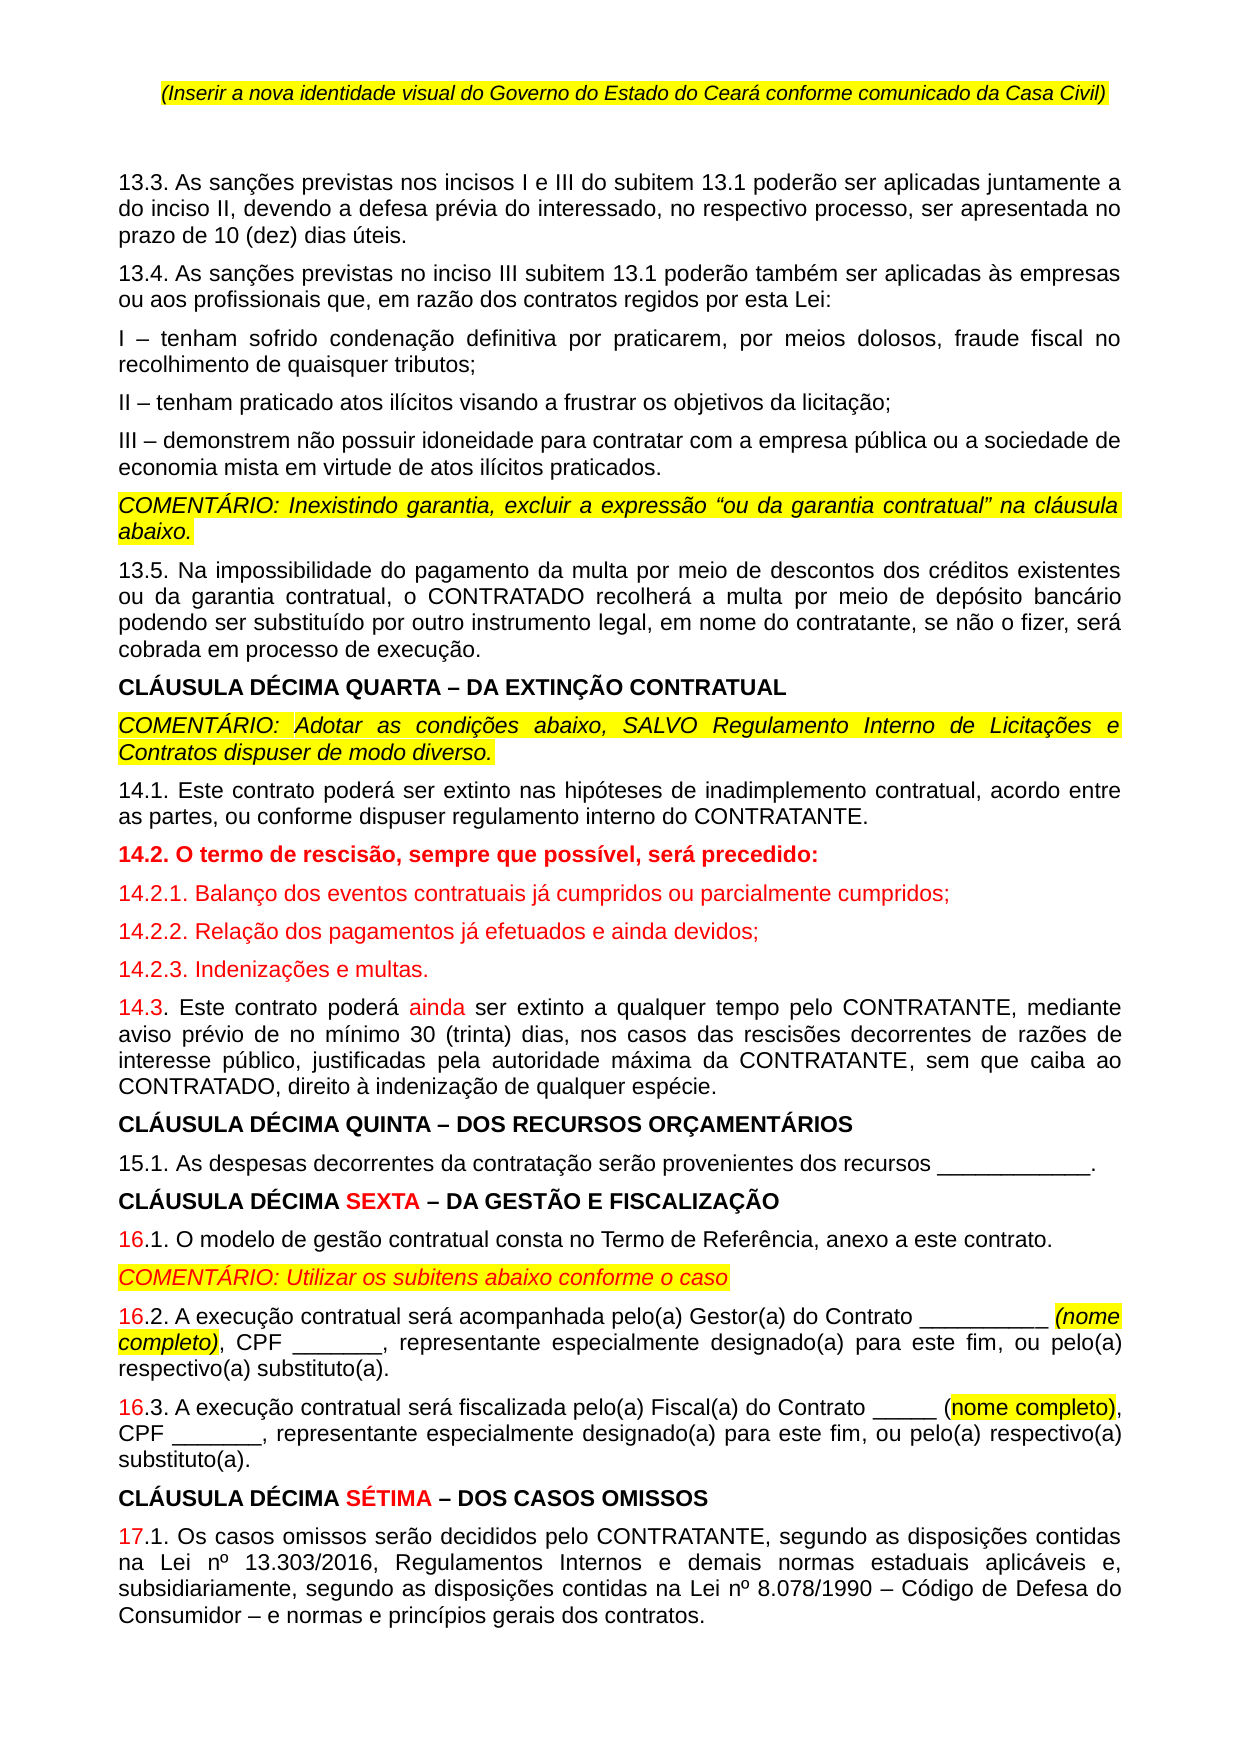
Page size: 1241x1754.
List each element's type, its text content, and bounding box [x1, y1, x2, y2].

text 16.3. A execução contratual será fiscalizada pelo(a) Fiscal(a) do Contrato _____ (nome completo), CPF _______, representante especialmente designado(a) para este fim, ou pelo(a) respectivo(a) substituto(a). [118, 1393, 1122, 1473]
text CLÁUSULA DÉCIMA QUARTA – DA EXTINÇÃO CONTRATUAL [118, 674, 1122, 700]
text 16.2. A execução contratual será acompanhada pelo(a) Gestor(a) do Contrato __________ (nome completo), CPF _______, representante especialmente designado(a) para este fim, ou pelo(a) respectivo(a) substituto(a). [118, 1303, 1122, 1382]
text 14.3. Este contrato poderá ainda ser extinto a qualquer tempo pelo CONTRATANTE, mediante aviso prévio de no mínimo 30 (trinta) dias, nos casos das rescisões decorrentes de razões de interesse público, justificadas pela autoridade máxima da CONTRATANTE, sem que caiba ao CONTRATADO, direito à indenização de qualquer espécie. [118, 994, 1122, 1099]
text III – demonstrem não possuir idoneidade para contratar com a empresa pública ou a sociedade de economia mista em virtude de atos ilícitos praticados. [118, 427, 1122, 480]
text CLÁUSULA DÉCIMA QUINTA – DOS RECURSOS ORÇAMENTÁRIOS [118, 1111, 1122, 1138]
text 14.2. O termo de rescisão, sempre que possível, será precedido: [118, 841, 1122, 868]
text COMENTÁRIO: Inexistindo garantia, excluir a expressão “ou da garantia contratual” na cláusula abaixo. [118, 492, 1122, 545]
text II – tenham praticado atos ilícitos visando a frustrar os objetivos da licitação; [118, 389, 1122, 416]
text 14.2.3. Indenizações e multas. [118, 956, 1122, 982]
text 14.2.1. Balanço dos eventos contratuais já cumpridos ou parcialmente cumpridos; [118, 879, 1122, 906]
text 15.1. As despesas decorrentes da contratação serão provenientes dos recursos ____________. [118, 1150, 1122, 1176]
text 13.4. As sanções previstas no inciso III subitem 13.1 poderão também ser aplicadas às empresas ou aos profissionais que, em razão dos contratos regidos por esta Lei: [118, 260, 1122, 313]
text COMENTÁRIO: Adotar as condições abaixo, SALVO Regulamento Interno de Licitações e Contratos dispuser de modo diverso. [118, 712, 1122, 765]
text 16.1. O modelo de gestão contratual consta no Termo de Referência, anexo a este contrato. [118, 1226, 1122, 1252]
text COMENTÁRIO: Utilizar os subitens abaixo conforme o caso [118, 1264, 1122, 1291]
text 13.5. Na impossibilidade do pagamento da multa por meio de descontos dos créditos existentes ou da garantia contratual, o CONTRATADO recolherá a multa por meio de depósito bancário podendo ser substituído por outro instrumento legal, em nome do contratante, se não o fizer, será cobrada em processo de execução. [118, 557, 1122, 662]
text 14.2.2. Relação dos pagamentos já efetuados e ainda devidos; [118, 918, 1122, 944]
text CLÁUSULA DÉCIMA SÉTIMA – DOS CASOS OMISSOS [118, 1484, 1122, 1511]
text 13.3. As sanções previstas nos incisos I e III do subitem 13.1 poderão ser aplicadas juntamente a do inciso II, devendo a defesa prévia do interessado, no respectivo processo, ser apresentada no prazo de 10 (dez) dias úteis. [118, 169, 1122, 248]
text CLÁUSULA DÉCIMA SEXTA – DA GESTÃO E FISCALIZAÇÃO [118, 1188, 1122, 1214]
text 14.1. Este contrato poderá ser extinto nas hipóteses de inadimplemento contratual, acordo entre as partes, ou conforme dispuser regulamento interno do CONTRATANTE. [118, 777, 1122, 829]
text 17.1. Os casos omissos serão decididos pelo CONTRATANTE, segundo as disposições contidas na Lei nº 13.303/2016, Regulamentos Internos e demais normas estaduais aplicáveis e, subsidiariamente, segundo as disposições contidas na Lei nº 8.078/1990 – Código de Defesa do Consumidor – e normas e princípios gerais dos contratos. [118, 1523, 1122, 1628]
text I – tenham sofrido condenação definitiva por praticarem, por meios dolosos, fraude fiscal no recolhimento de quaisquer tributos; [118, 324, 1122, 377]
